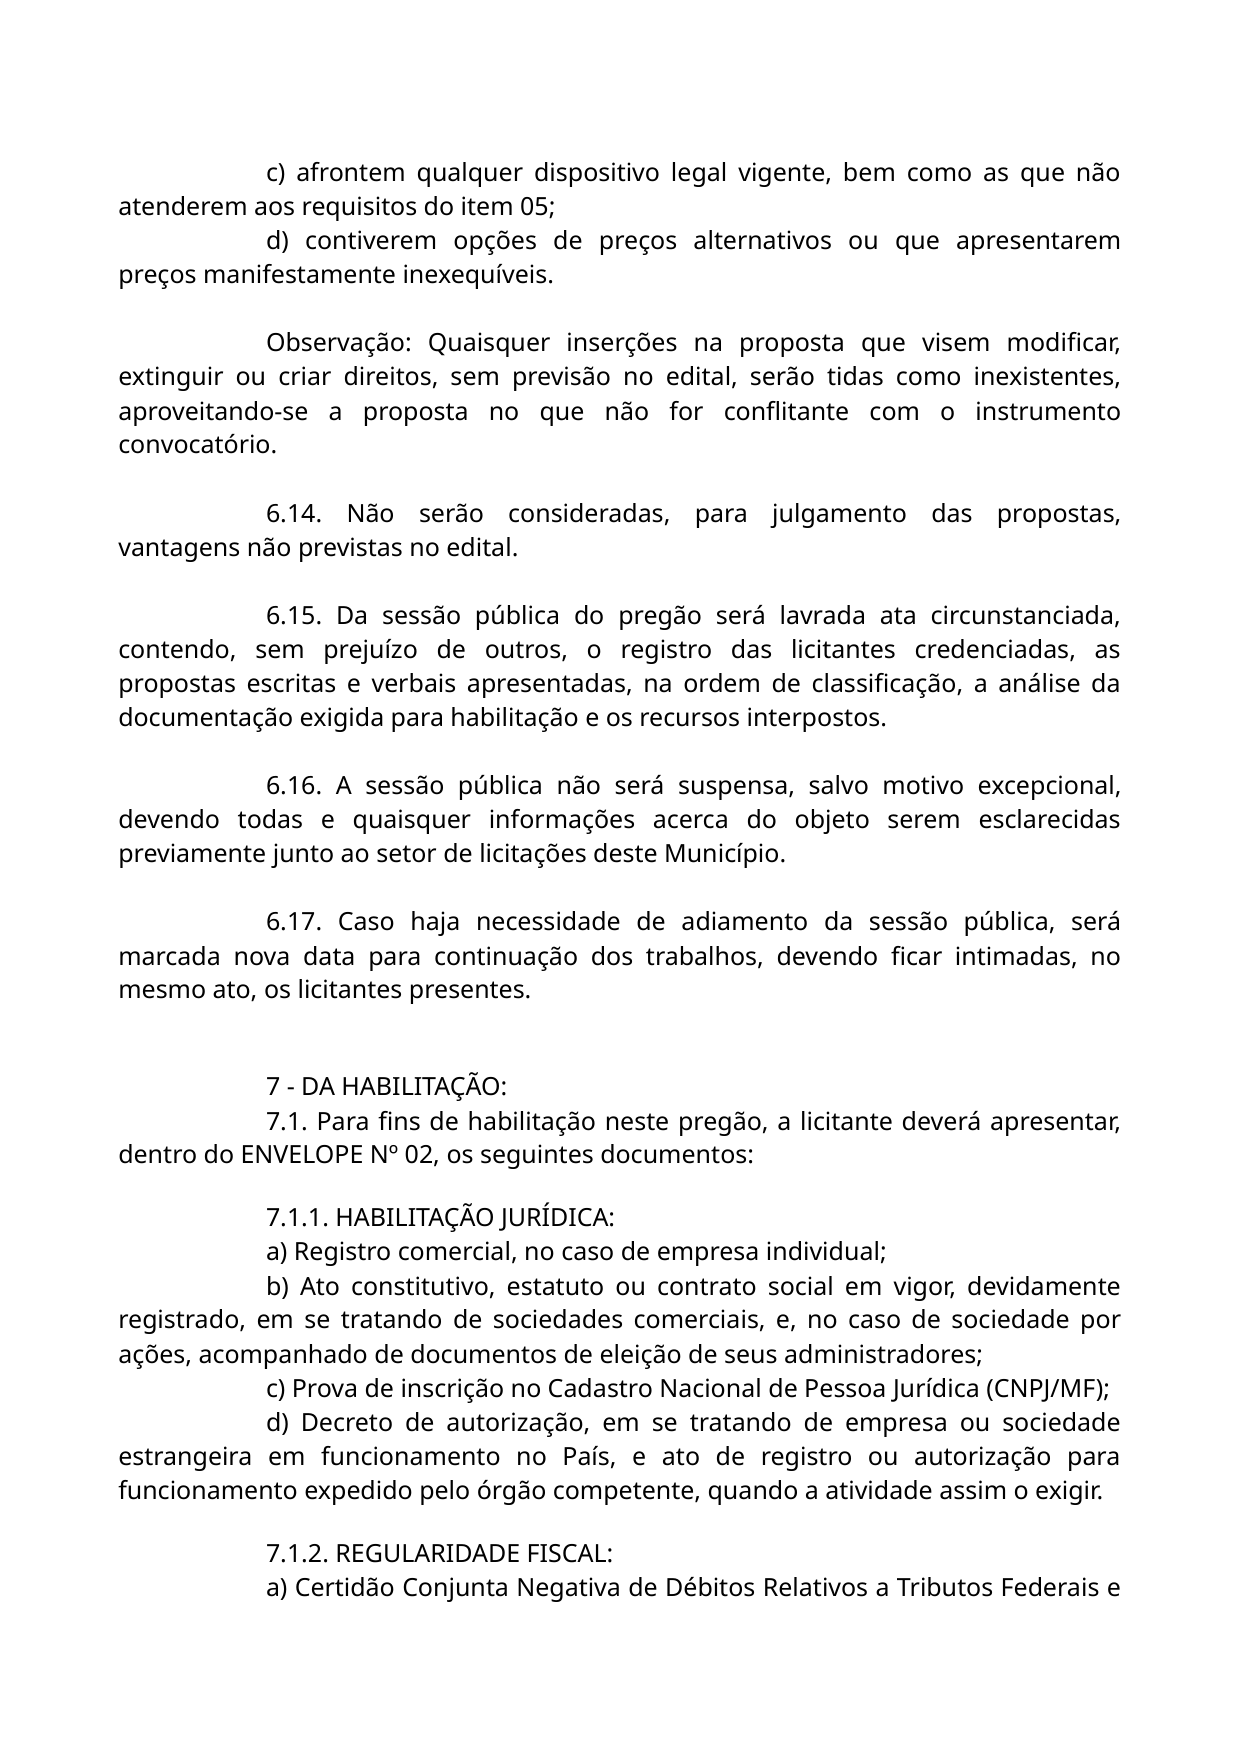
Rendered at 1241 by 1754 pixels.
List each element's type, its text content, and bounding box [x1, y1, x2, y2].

text 6.17. Caso haja necessidade de adiamento da sessão pública, será marcada nova data para continuação dos trabalhos, devendo ficar intimadas, no mesmo ato, os licitantes presentes. [118, 904, 1122, 1006]
text 6.16. A sessão pública não será suspensa, salvo motivo excepcional, devendo todas e quaisquer informações acerca do objeto serem esclarecidas previamente junto ao setor de licitações deste Município. [118, 768, 1122, 870]
text d) contiverem opções de preços alternativos ou que apresentarem preços manifestamente inexequíveis. [118, 223, 1122, 291]
text 7.1.2. REGULARIDADE FISCAL: [118, 1535, 1122, 1569]
text c) Prova de inscrição no Cadastro Nacional de Pessoa Jurídica (CNPJ/MF); [118, 1370, 1122, 1404]
text a) Certidão Conjunta Negativa de Débitos Relativos a Tributos Federais e [118, 1569, 1122, 1603]
text 7.1. Para fins de habilitação neste pregão, a licitante deverá apresentar, dentro do ENVELOPE Nº 02, os seguintes documentos: [118, 1103, 1122, 1171]
text 6.15. Da sessão pública do pregão será lavrada ata circunstanciada, contendo, sem prejuízo de outros, o registro das licitantes credenciadas, as propostas escritas e verbais apresentadas, na ordem de classificação, a análise da documentação exigida para habilitação e os recursos interpostos. [118, 597, 1122, 734]
text d) Decreto de autorização, em se tratando de empresa ou sociedade estrangeira em funcionamento no País, e ato de registro ou autorização para funcionamento expedido pelo órgão competente, quando a atividade assim o exigir. [118, 1404, 1122, 1507]
text a) Registro comercial, no caso de empresa individual; [118, 1234, 1122, 1268]
text 6.14. Não serão consideradas, para julgamento das propostas, vantagens não previstas no edital. [118, 495, 1122, 563]
text 7 - DA HABILITAÇÃO: [118, 1069, 1122, 1103]
text c) afrontem qualquer dispositivo legal vigente, bem como as que não atenderem aos requisitos do item 05; [118, 155, 1122, 223]
text Observação: Quaisquer inserções na proposta que visem modificar, extinguir ou criar direitos, sem previsão no edital, serão tidas como inexistentes, aproveitando-se a proposta no que não for conflitante com o instrumento convocatório. [118, 325, 1122, 461]
text 7.1.1. HABILITAÇÃO JURÍDICA: [118, 1200, 1122, 1234]
text b) Ato constitutivo, estatuto ou contrato social em vigor, devidamente registrado, em se tratando de sociedades comerciais, e, no caso de sociedade por ações, acompanhado de documentos de eleição de seus administradores; [118, 1268, 1122, 1370]
